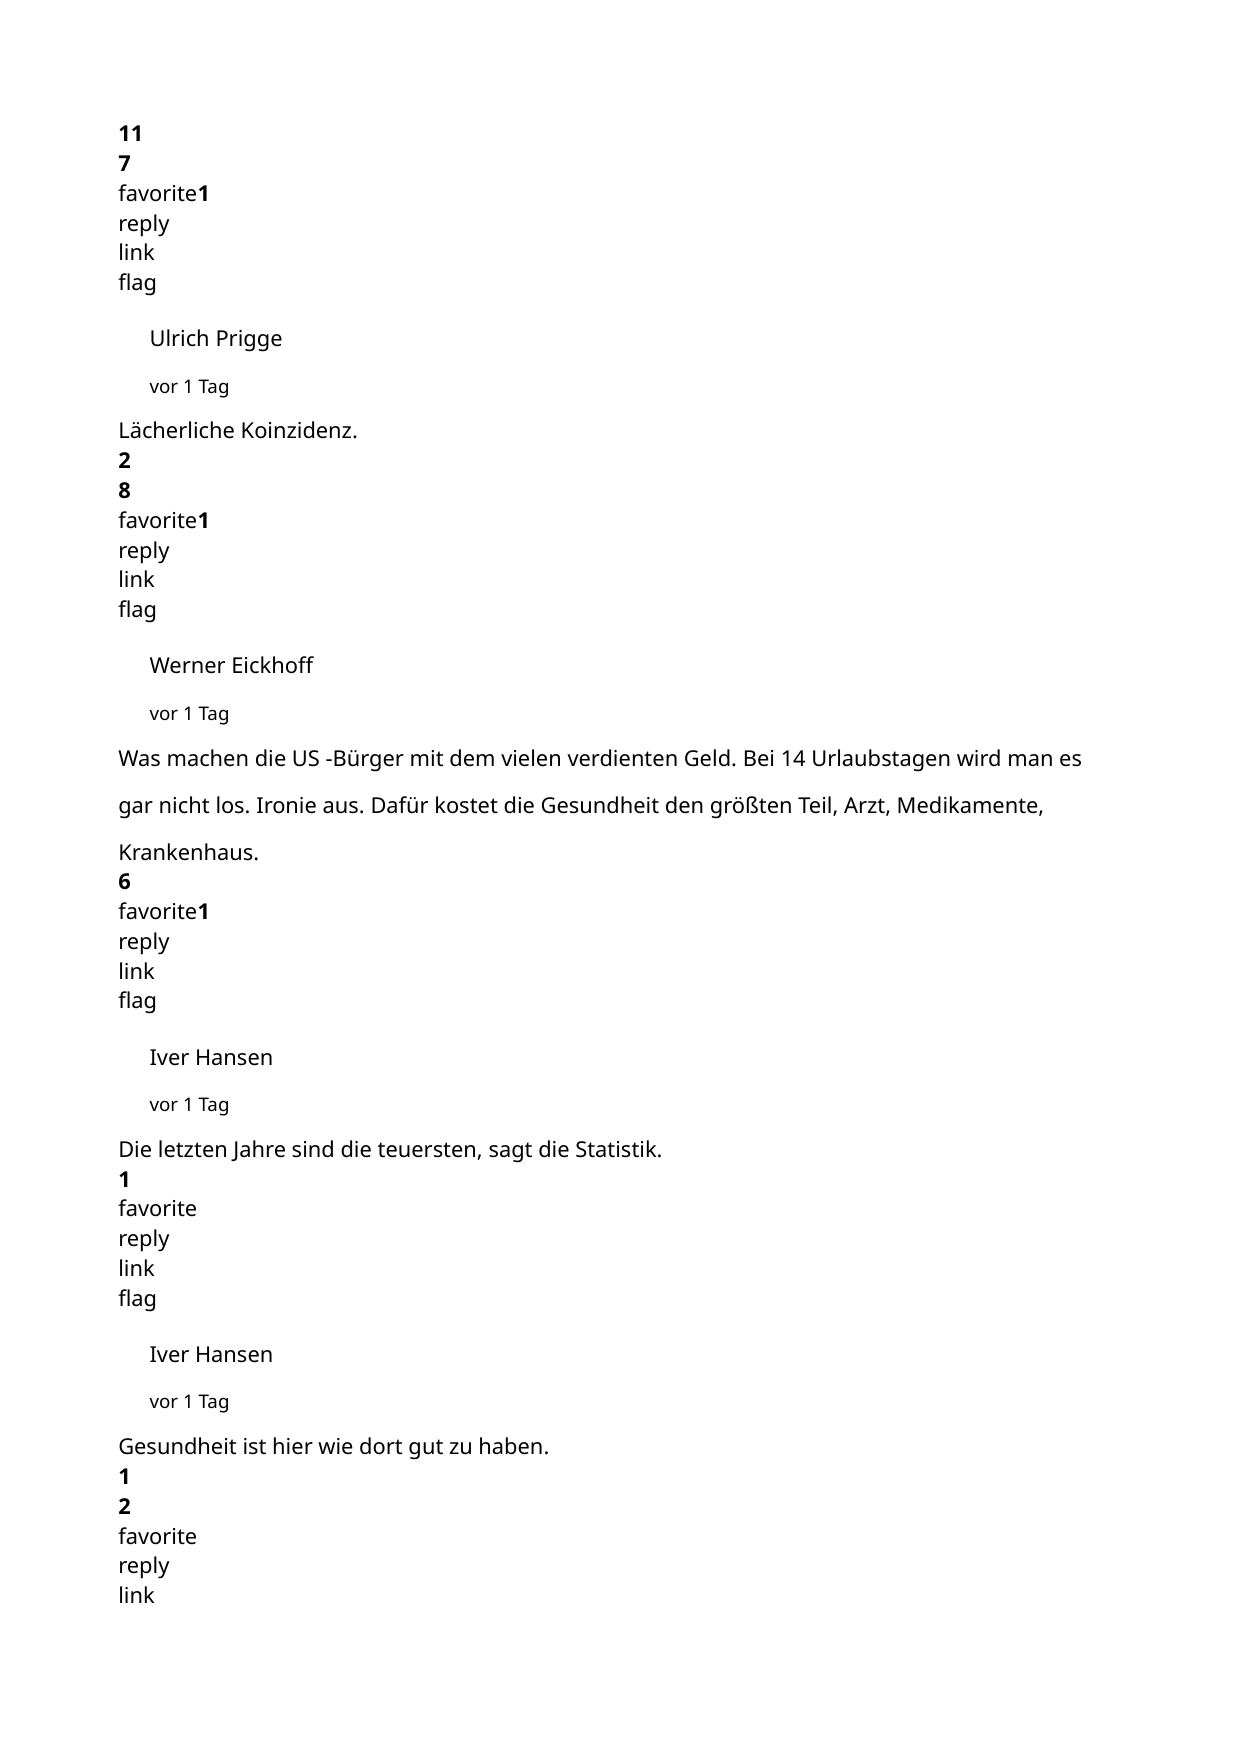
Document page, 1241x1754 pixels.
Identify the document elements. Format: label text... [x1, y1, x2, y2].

text 1 [118, 1461, 1122, 1491]
text flag [118, 985, 1122, 1015]
text vor 1 Tag [149, 1087, 1122, 1117]
text link [118, 1580, 1122, 1610]
text Die letzten Jahre sind die teuersten, sagt die Statistik. [118, 1117, 1122, 1164]
text reply [118, 535, 1122, 564]
text link [118, 564, 1122, 594]
text Werner Eickhoff [149, 640, 1114, 680]
text Lächerliche Koinzidenz. [118, 398, 1122, 445]
text 11 [118, 118, 1122, 148]
text Gesundheit ist hier wie dort gut zu haben. [118, 1414, 1122, 1461]
text reply [118, 207, 1122, 237]
text link [118, 956, 1122, 985]
text 8 [118, 475, 1122, 505]
text 2 [118, 445, 1122, 475]
text favorite1 [118, 178, 1122, 207]
text Was machen die US -Bürger mit dem vielen verdienten Geld. Bei 14 Urlaubstagen wird man es gar nicht los. Ironie aus. Dafür kostet die Gesundheit den größten Teil, Arzt, Medikamente, Krankenhaus. [118, 726, 1122, 866]
text favorite1 [118, 896, 1122, 926]
text flag [118, 594, 1122, 624]
text reply [118, 1223, 1122, 1253]
text reply [118, 926, 1122, 956]
text flag [118, 1283, 1122, 1313]
text 2 [118, 1491, 1122, 1521]
text favorite [118, 1193, 1122, 1223]
text vor 1 Tag [149, 369, 1122, 398]
text vor 1 Tag [149, 696, 1122, 726]
text link [118, 237, 1122, 267]
text Iver Hansen [149, 1328, 1114, 1369]
text Iver Hansen [149, 1031, 1114, 1071]
text flag [118, 267, 1122, 297]
text vor 1 Tag [149, 1384, 1122, 1414]
text 6 [118, 866, 1122, 896]
text link [118, 1253, 1122, 1283]
text favorite [118, 1521, 1122, 1550]
text favorite1 [118, 505, 1122, 535]
text 1 [118, 1164, 1122, 1193]
text 7 [118, 148, 1122, 178]
text reply [118, 1550, 1122, 1580]
text Ulrich Prigge [149, 312, 1114, 353]
